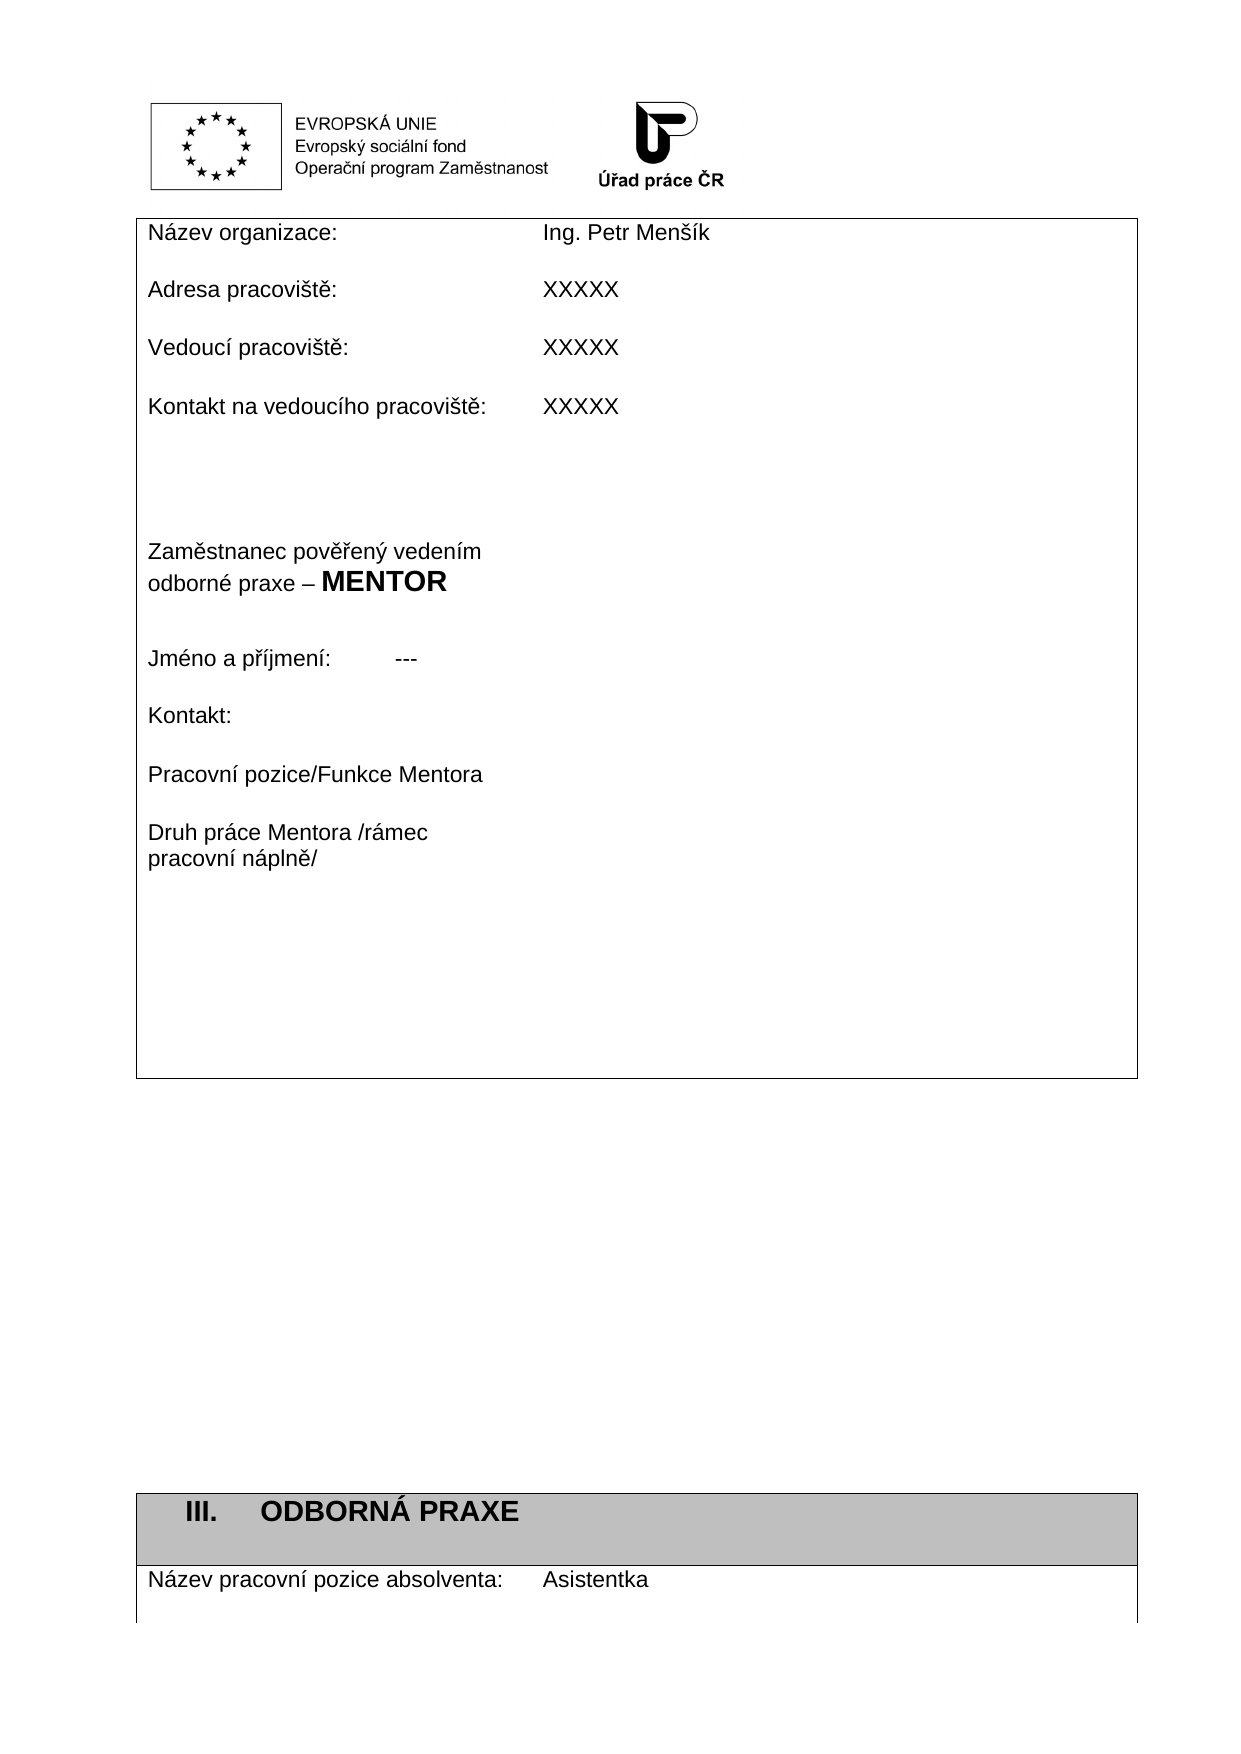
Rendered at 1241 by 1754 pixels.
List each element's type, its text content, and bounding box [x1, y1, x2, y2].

table_cell Druh práce Mentora /rámec pracovní náplně/ [137, 819, 531, 875]
table_cell Pracovní pozice/Funkce Mentora [137, 761, 531, 819]
table_cell [531, 464, 1137, 538]
table_cell Asistentka [531, 1566, 1137, 1623]
table_cell Zaměstnanec pověřený vedením odborné praxe – MENTOR [137, 538, 531, 645]
table_header [531, 1494, 1137, 1565]
table_cell Název organizace: [137, 219, 531, 276]
table_cell [531, 761, 1137, 819]
table_cell [137, 464, 531, 538]
table_cell Jméno a příjmení: --- [137, 645, 531, 702]
table_cell [531, 645, 1137, 702]
table_cell Vedoucí pracoviště: [137, 334, 531, 393]
table_cell [531, 819, 1137, 875]
table_cell [531, 702, 1137, 761]
table_cell [137, 875, 531, 934]
table_cell Název pracovní pozice absolventa: [137, 1566, 531, 1623]
table_cell [531, 1008, 1137, 1078]
table_cell Kontakt: [137, 702, 531, 761]
table_cell [531, 934, 1137, 1008]
table_cell XXXXX [531, 276, 1137, 334]
table_cell XXXXX [531, 334, 1137, 393]
table_cell [137, 934, 531, 1008]
table_cell XXXXX [531, 393, 1137, 464]
table_cell [531, 538, 1137, 645]
table_header ODBORNÁ PRAXE [137, 1494, 531, 1565]
table_cell Ing. Petr Menšík [531, 219, 1137, 276]
table_cell [137, 1008, 531, 1078]
table_cell Adresa pracoviště: [137, 276, 531, 334]
table_cell Kontakt na vedoucího pracoviště: [137, 393, 531, 464]
table_cell [531, 875, 1137, 934]
